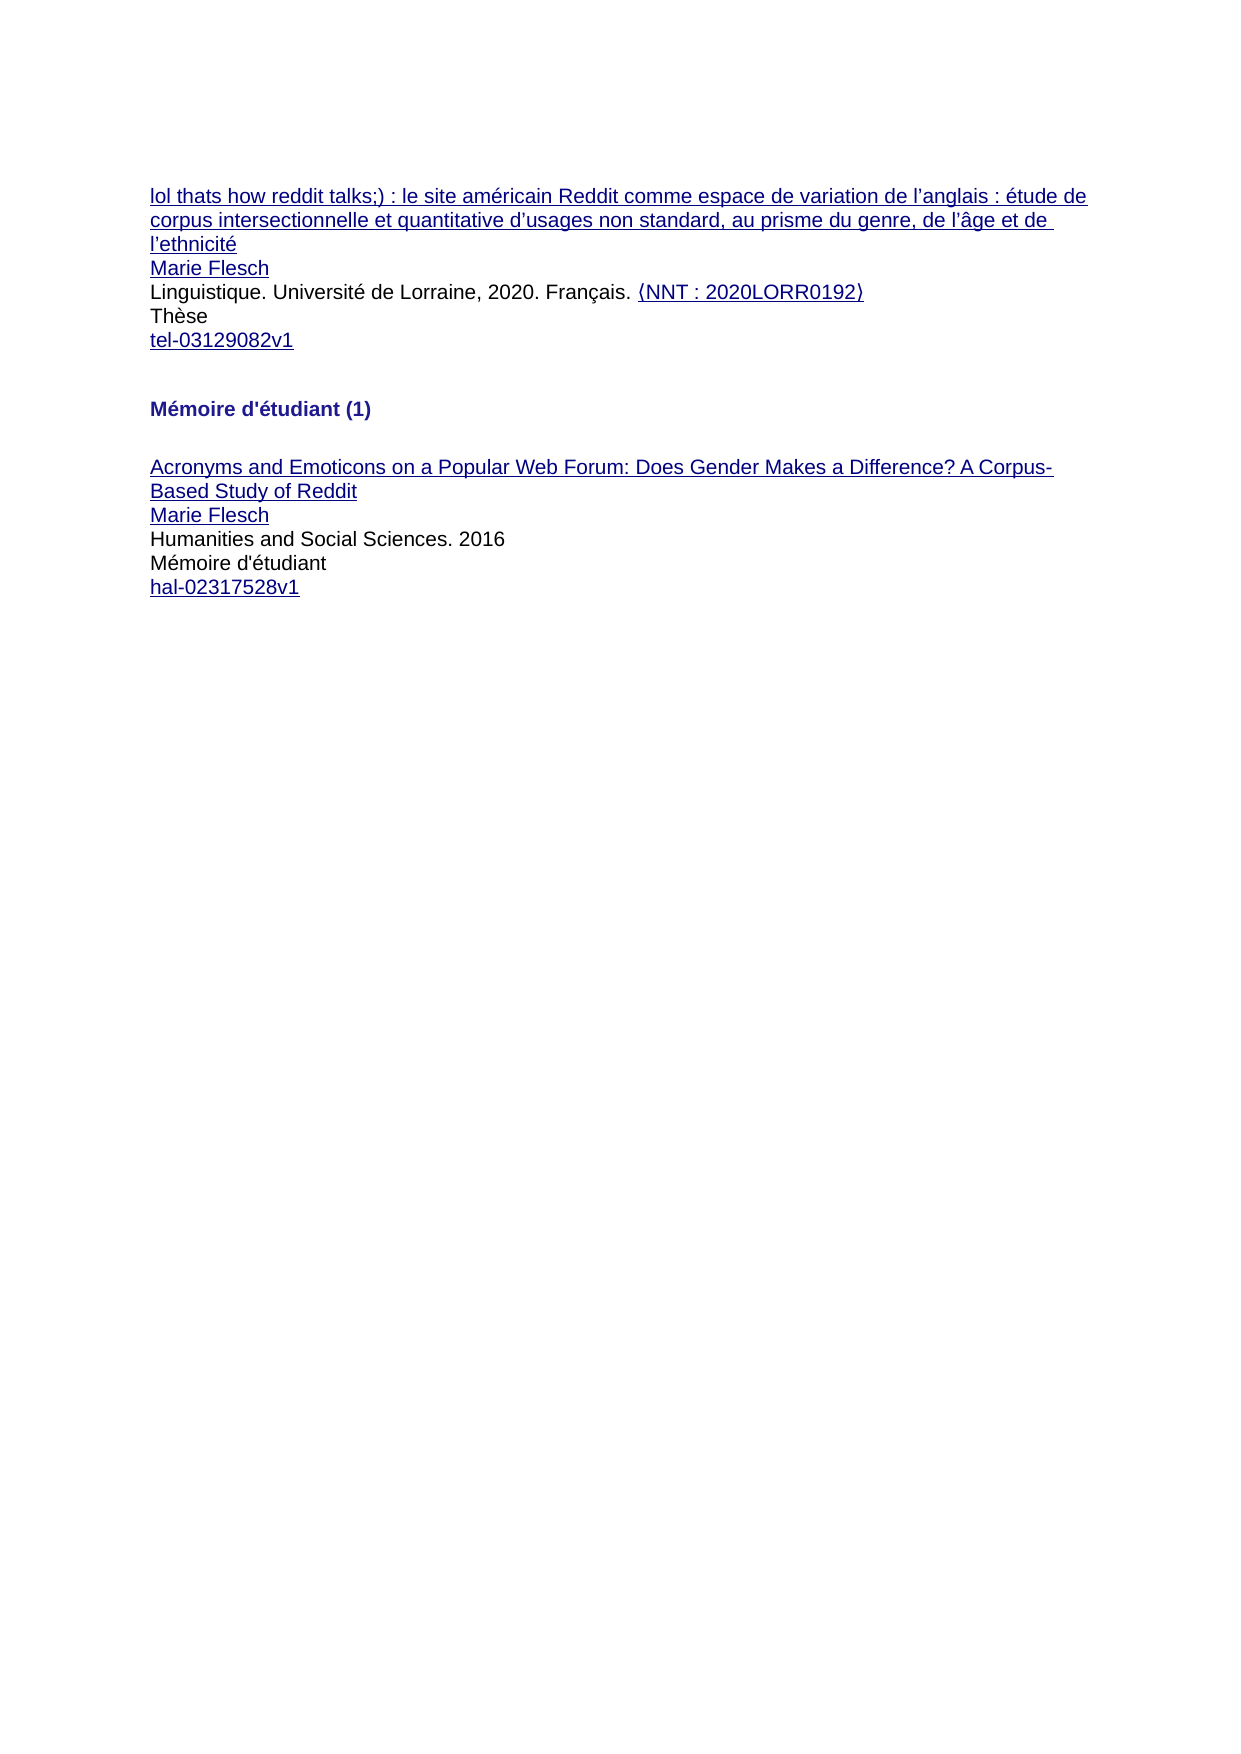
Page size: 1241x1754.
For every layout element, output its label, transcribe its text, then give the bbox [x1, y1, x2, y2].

subtitle Mémoire d'étudiant (1) [150, 397, 1090, 421]
table_header lol thats how reddit talks;) : le site américain Reddit comme espace de variation de l’anglais : étude de corpus intersectionnelle et quantitative d’usages non standard, au prisme du genre, de l’âge et de l’ethnicité Marie Flesch Linguistique. Université de Lorraine, 2020. Français. ⟨NNT : 2020LORR0192⟩ Thèse tel-03129082v1 [150, 184, 1090, 352]
table_header Acronyms and Emoticons on a Popular Web Forum: Does Gender Makes a Difference? A Corpus-Based Study of Reddit Marie Flesch Humanities and Social Sciences. 2016 Mémoire d'étudiant hal-02317528v1 [150, 455, 1090, 599]
